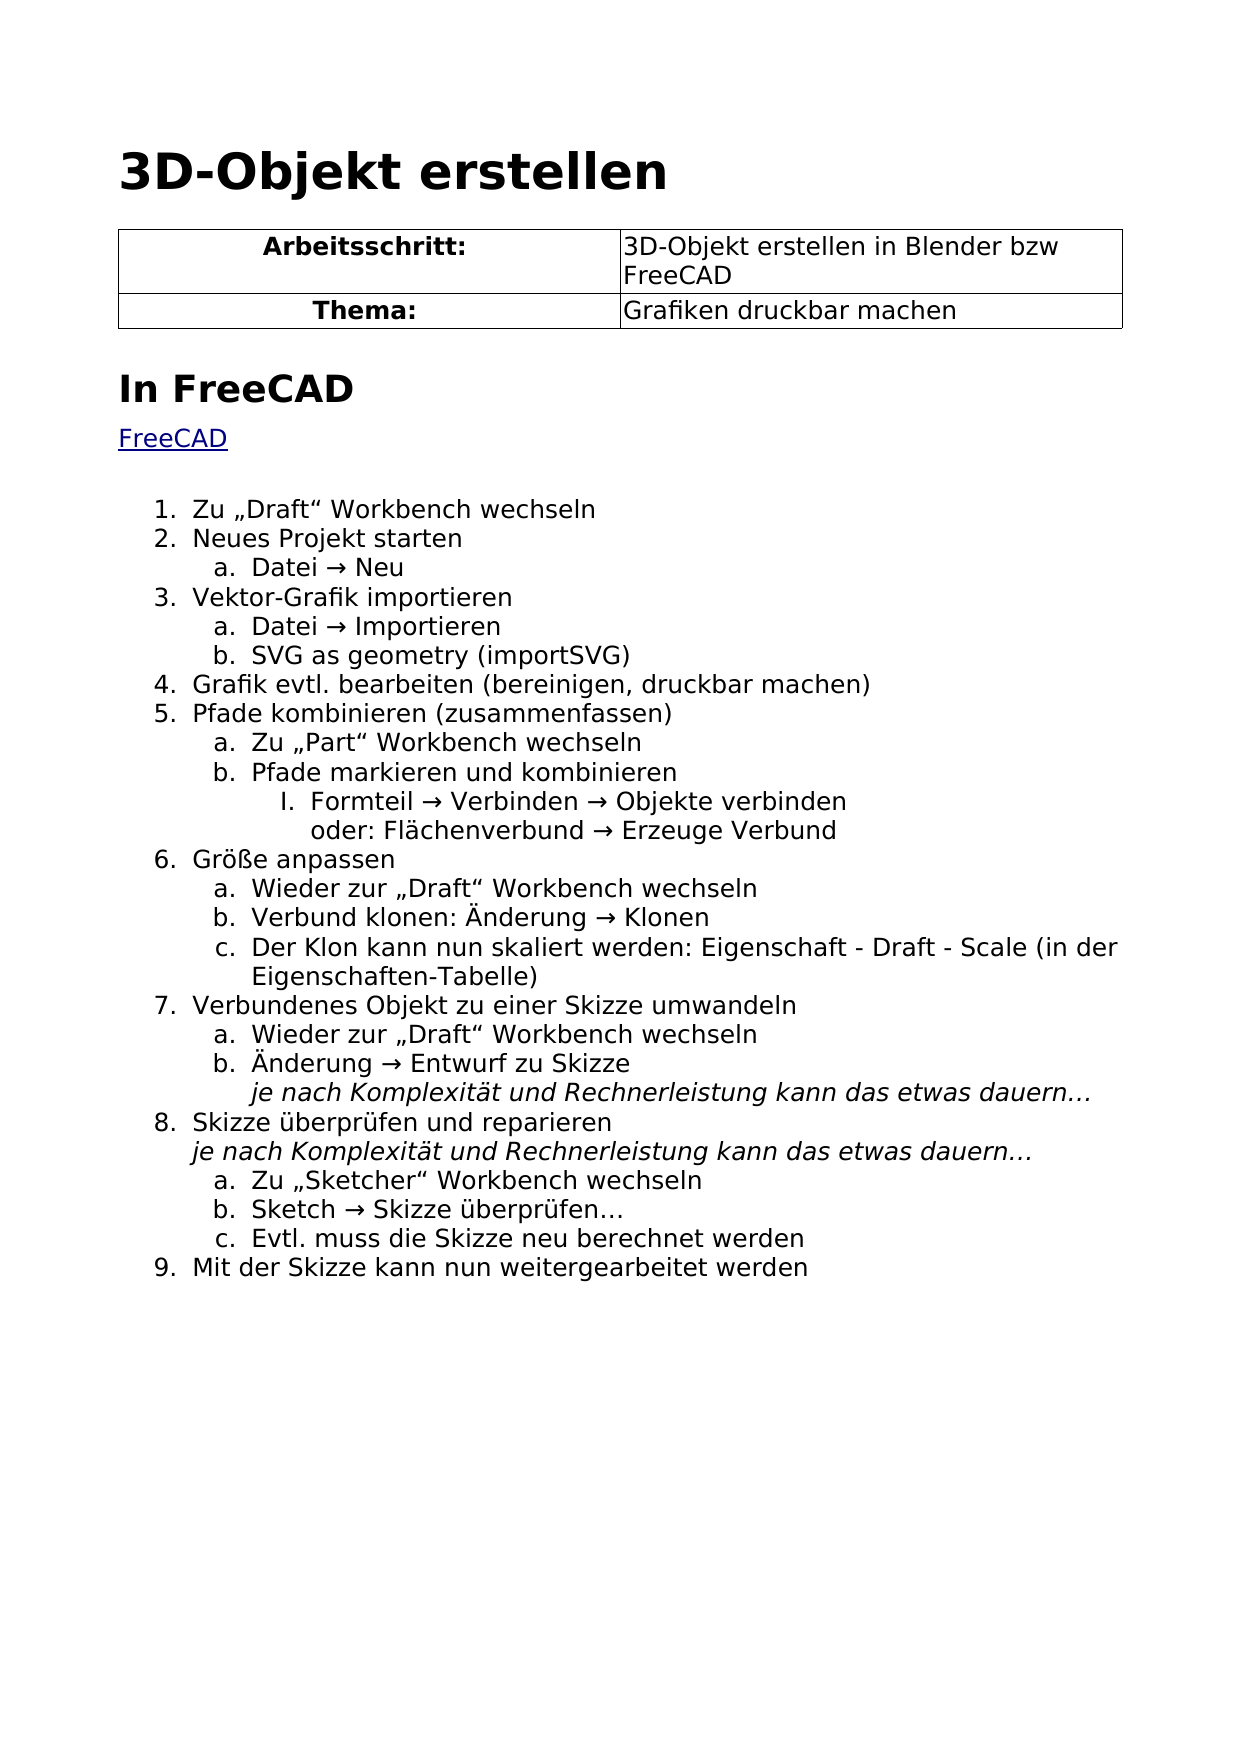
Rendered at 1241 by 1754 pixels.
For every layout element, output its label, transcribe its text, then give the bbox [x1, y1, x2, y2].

list Der Klon kann nun skaliert werden: Eigenschaft - Draft - Scale (in der Eigenschaften-Tabelle) [236, 933, 1122, 991]
list Formteil → Verbinden → Objekte verbinden oder: Flächenverbund → Erzeuge Verbund [295, 787, 1122, 845]
list Verbund klonen: Änderung → Klonen [236, 903, 1122, 933]
list Änderung → Entwurf zu Skizze je nach Komplexität und Rechnerleistung kann das etwas dauern… [236, 1049, 1122, 1108]
subtitle In FreeCAD [118, 368, 1122, 412]
list Zu „Draft“ Workbench wechseln [177, 495, 1122, 524]
list Sketch → Skizze überprüfen… [236, 1195, 1122, 1224]
text FreeCAD [118, 424, 1122, 453]
list Vektor-Grafik importieren [177, 583, 1122, 612]
table_header 3D-Objekt erstellen in Blender bzw FreeCAD [621, 230, 1122, 293]
table_header Arbeitsschritt: [119, 230, 620, 293]
list Verbundenes Objekt zu einer Skizze umwandeln [177, 991, 1122, 1020]
table_cell Thema: [119, 294, 620, 328]
list SVG as geometry (importSVG) [236, 641, 1122, 670]
list Mit der Skizze kann nun weitergearbeitet werden [177, 1253, 1122, 1283]
table_cell Grafiken druckbar machen [621, 294, 1122, 328]
list Evtl. muss die Skizze neu berechnet werden [236, 1224, 1122, 1253]
list Zu „Part“ Workbench wechseln [236, 728, 1122, 758]
list Wieder zur „Draft“ Workbench wechseln [236, 1020, 1122, 1049]
list Größe anpassen [177, 845, 1122, 874]
list Wieder zur „Draft“ Workbench wechseln [236, 874, 1122, 903]
list Neues Projekt starten [177, 524, 1122, 553]
list Pfade kombinieren (zusammenfassen) [177, 699, 1122, 728]
list Skizze überprüfen und reparieren je nach Komplexität und Rechnerleistung kann das etwas dauern… [177, 1108, 1122, 1166]
list Datei → Neu [236, 553, 1122, 583]
list Zu „Sketcher“ Workbench wechseln [236, 1166, 1122, 1195]
list Grafik evtl. bearbeiten (bereinigen, druckbar machen) [177, 670, 1122, 699]
list Datei → Importieren [236, 612, 1122, 641]
list Pfade markieren und kombinieren [236, 758, 1122, 787]
subtitle 3D-Objekt erstellen [118, 143, 1122, 201]
